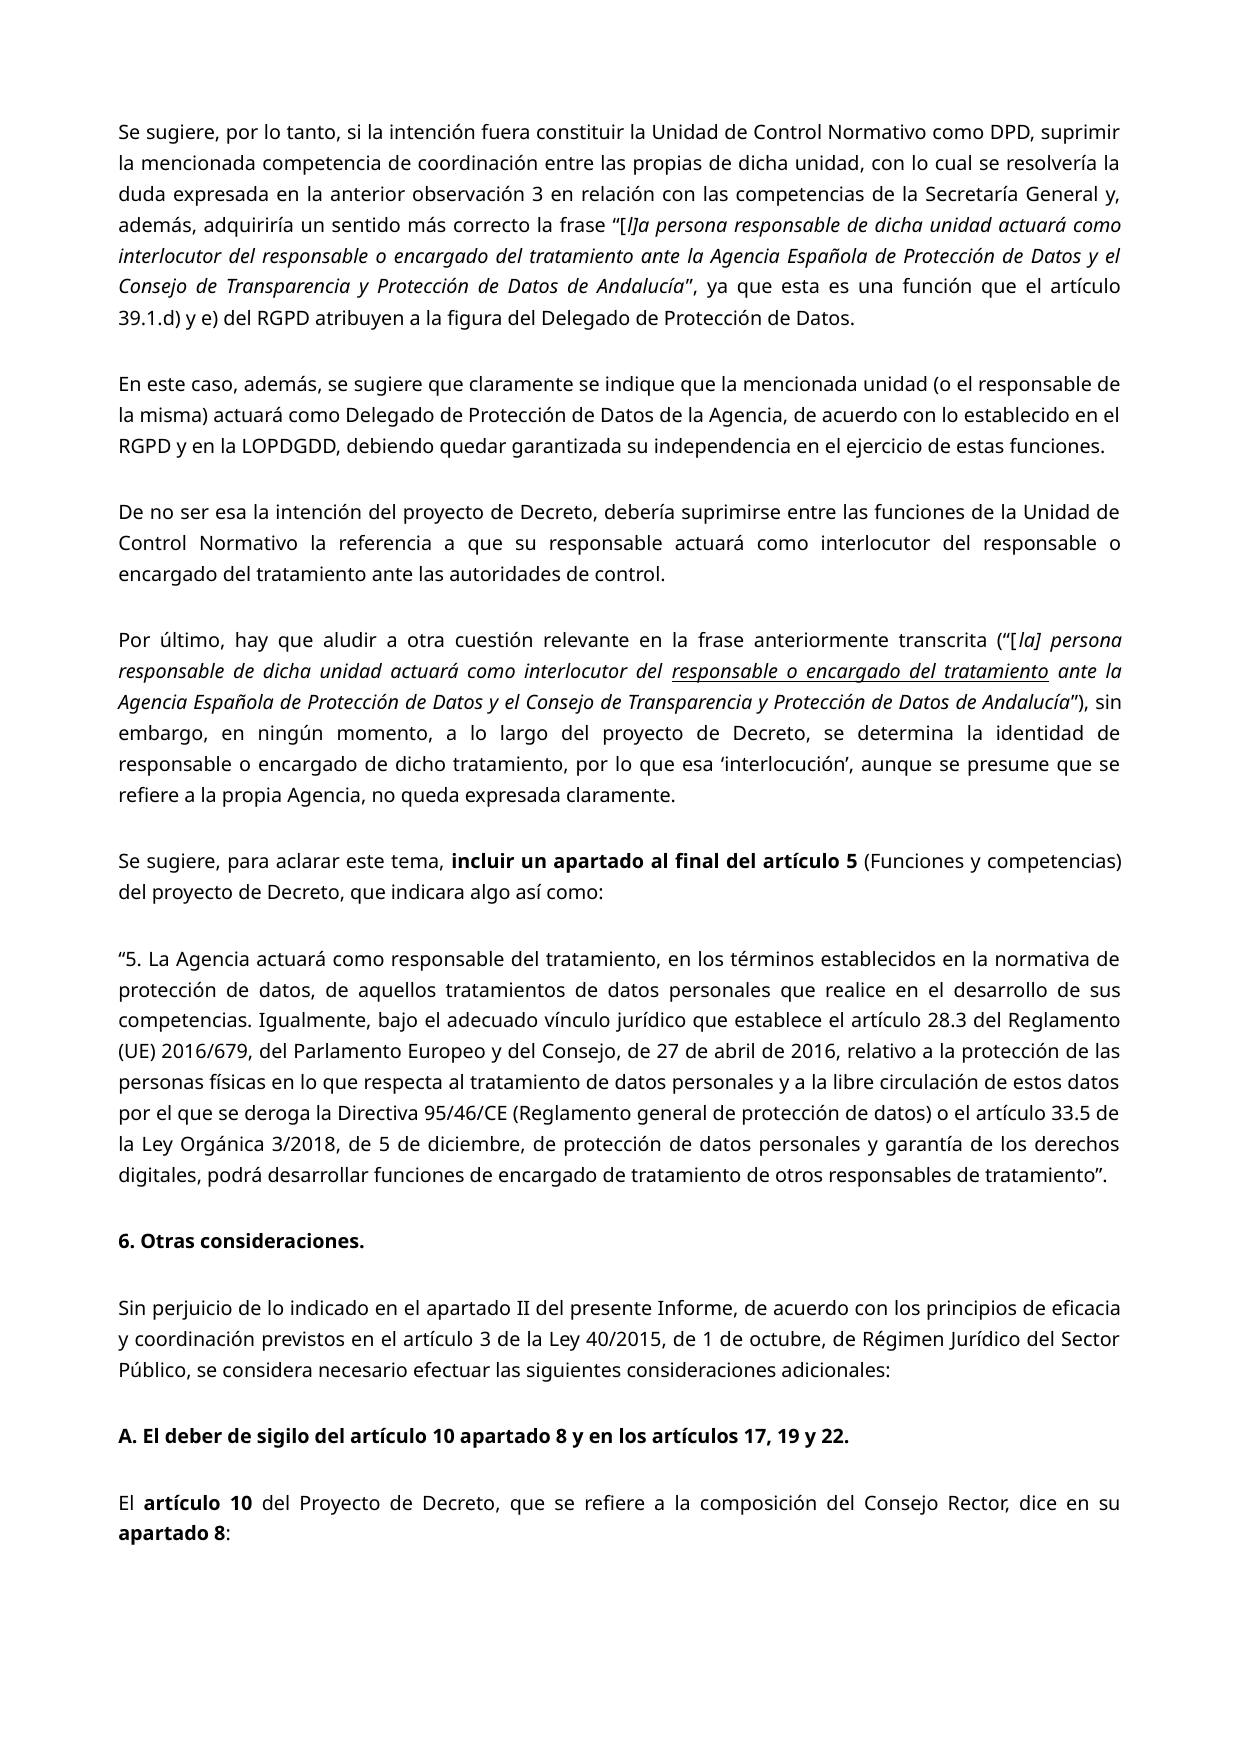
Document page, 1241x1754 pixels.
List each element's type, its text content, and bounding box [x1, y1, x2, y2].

text 6. Otras consideraciones. [118, 1228, 1122, 1255]
text Por último, hay que aludir a otra cuestión relevante en la frase anteriormente transcrita (“[la] persona responsable de dicha unidad actuará como interlocutor del responsable o encargado del tratamiento ante la Agencia Española de Protección de Datos y el Consejo de Transparencia y Protección de Datos de Andalucía”), sin embargo, en ningún momento, a lo largo del proyecto de Decreto, se determina la identidad de responsable o encargado de dicho tratamiento, por lo que esa ‘interlocución’, aunque se presume que se refiere a la propia Agencia, no queda expresada claramente. [118, 627, 1122, 808]
text El artículo 10 del Proyecto de Decreto, que se refiere a la composición del Consejo Rector, dice en su apartado 8: [118, 1489, 1122, 1547]
text Se sugiere, para aclarar este tema, incluir un apartado al final del artículo 5 (Funciones y competencias) del proyecto de Decreto, que indicara algo así como: [118, 848, 1122, 906]
text “5. La Agencia actuará como responsable del tratamiento, en los términos establecidos en la normativa de protección de datos, de aquellos tratamientos de datos personales que realice en el desarrollo de sus competencias. Igualmente, bajo el adecuado vínculo jurídico que establece el artículo 28.3 del Reglamento (UE) 2016/679, del Parlamento Europeo y del Consejo, de 27 de abril de 2016, relativo a la protección de las personas físicas en lo que respecta al tratamiento de datos personales y a la libre circulación de estos datos por el que se deroga la Directiva 95/46/CE (Reglamento general de protección de datos) o el artículo 33.5 de la Ley Orgánica 3/2018, de 5 de diciembre, de protección de datos personales y garantía de los derechos digitales, podrá desarrollar funciones de encargado de tratamiento de otros responsables de tratamiento”. [118, 945, 1122, 1188]
text En este caso, además, se sugiere que claramente se indique que la mencionada unidad (o el responsable de la misma) actuará como Delegado de Protección de Datos de la Agencia, de acuerdo con lo establecido en el RGPD y en la LOPDGDD, debiendo quedar garantizada su independencia en el ejercicio de estas funciones. [118, 370, 1122, 459]
text A. El deber de sigilo del artículo 10 apartado 8 y en los artículos 17, 19 y 22. [118, 1422, 1122, 1449]
text Sin perjuicio de lo indicado en el apartado II del presente Informe, de acuerdo con los principios de eficacia y coordinación previstos en el artículo 3 de la Ley 40/2015, de 1 de octubre, de Régimen Jurídico del Sector Público, se considera necesario efectuar las siguientes consideraciones adicionales: [118, 1294, 1122, 1383]
text Se sugiere, por lo tanto, si la intención fuera constituir la Unidad de Control Normativo como DPD, suprimir la mencionada competencia de coordinación entre las propias de dicha unidad, con lo cual se resolvería la duda expresada en la anterior observación 3 en relación con las competencias de la Secretaría General y, además, adquiriría un sentido más correcto la frase “[l]a persona responsable de dicha unidad actuará como interlocutor del responsable o encargado del tratamiento ante la Agencia Española de Protección de Datos y el Consejo de Transparencia y Protección de Datos de Andalucía”, ya que esta es una función que el artículo 39.1.d) y e) del RGPD atribuyen a la figura del Delegado de Protección de Datos. [118, 118, 1122, 331]
text De no ser esa la intención del proyecto de Decreto, debería suprimirse entre las funciones de la Unidad de Control Normativo la referencia a que su responsable actuará como interlocutor del responsable o encargado del tratamiento ante las autoridades de control. [118, 498, 1122, 587]
